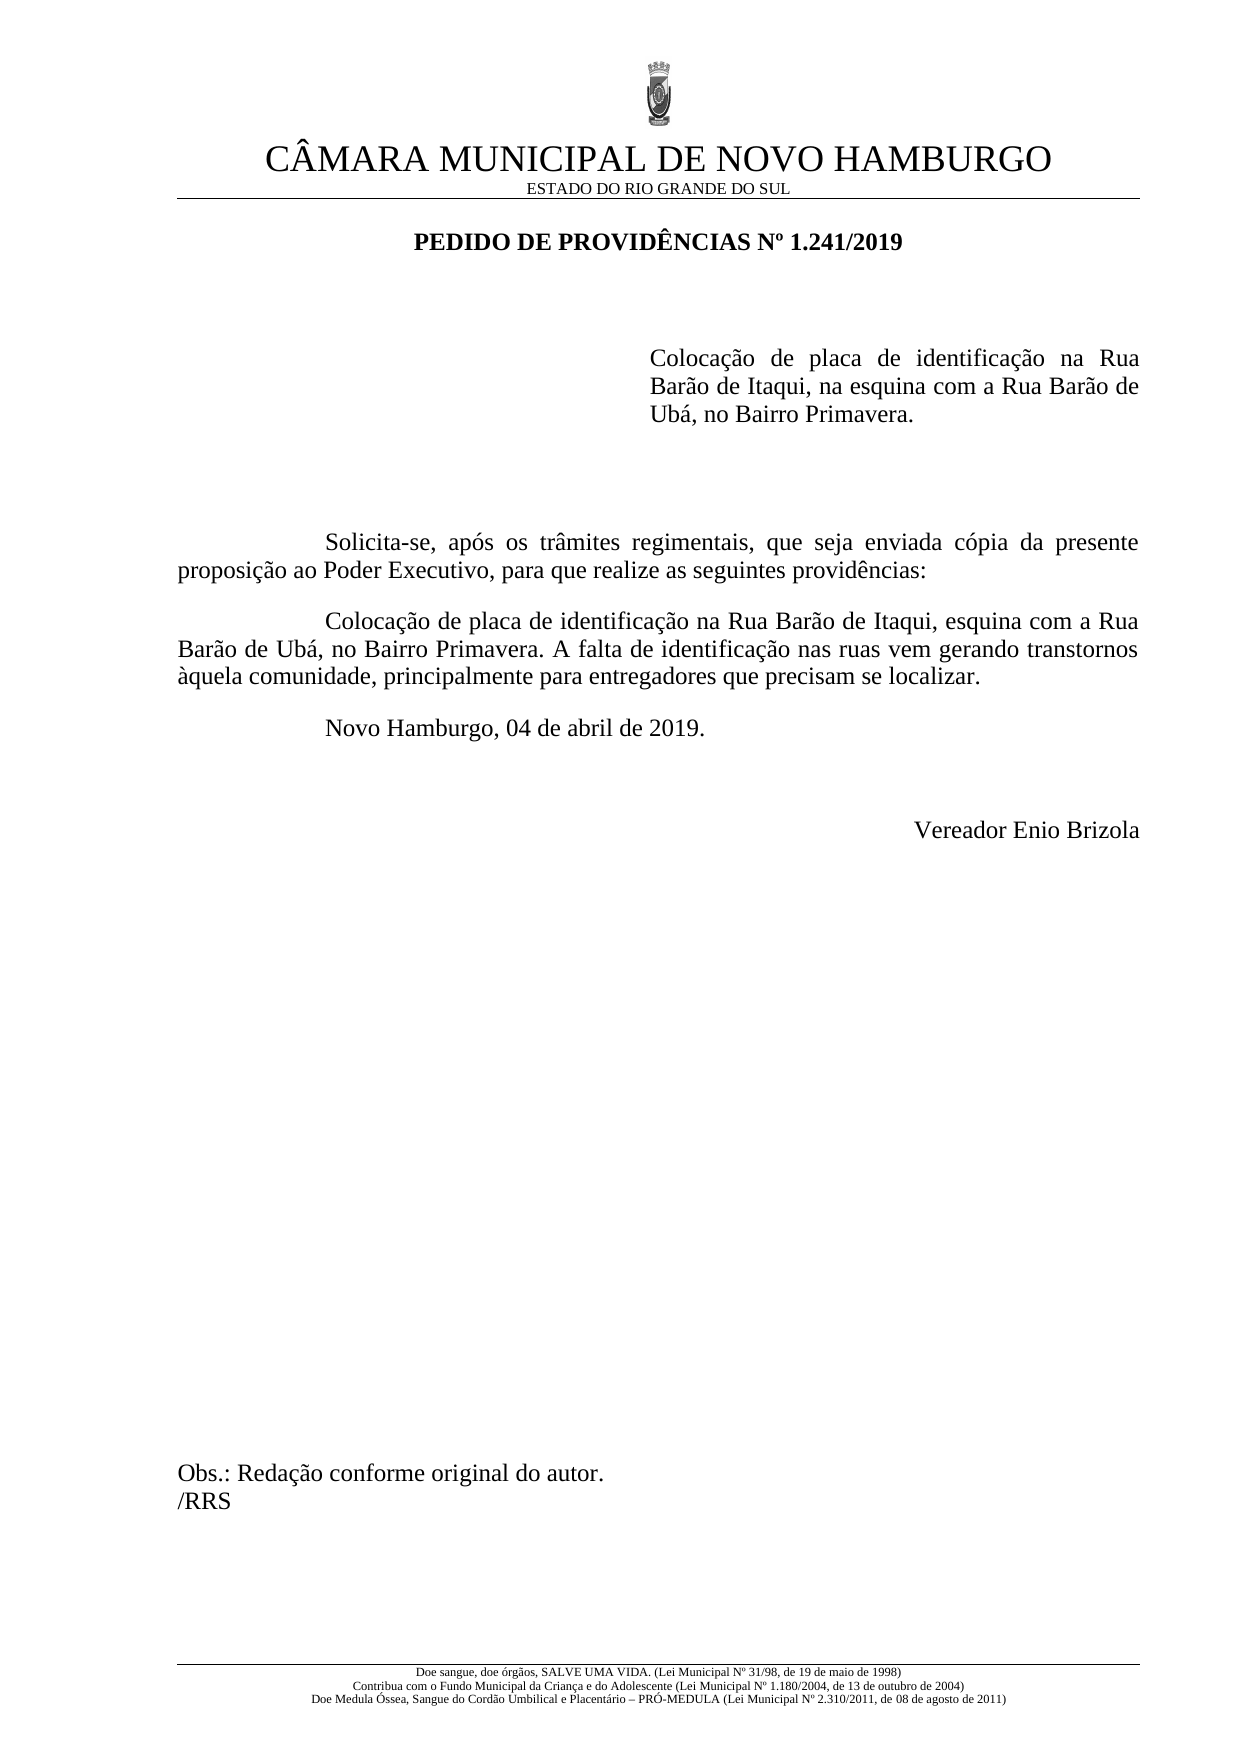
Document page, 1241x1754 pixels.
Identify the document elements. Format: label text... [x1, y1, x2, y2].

text Novo Hamburgo, 04 de abril de 2019. [177, 714, 1140, 741]
text Colocação de placa de identificação na Rua Barão de Itaqui, na esquina com a Rua Barão de Ubá, no Bairro Primavera. [649, 344, 1140, 428]
text Obs.: Redação conforme original do autor. [177, 1459, 1140, 1487]
text Colocação de placa de identificação na Rua Barão de Itaqui, esquina com a Rua Barão de Ubá, no Bairro Primavera. A falta de identificação nas ruas vem gerando transtornos àquela comunidade, principalmente para entregadores que precisam se localizar. [177, 607, 1140, 690]
text /RRS [177, 1487, 1140, 1514]
text Vereador Enio Brizola [177, 816, 1140, 844]
text Solicita-se, após os trâmites regimentais, que seja enviada cópia da presente proposição ao Poder Executivo, para que realize as seguintes providências: [177, 528, 1140, 583]
text PEDIDO DE PROVIDÊNCIAS Nº 1.241/2019 [177, 228, 1140, 256]
